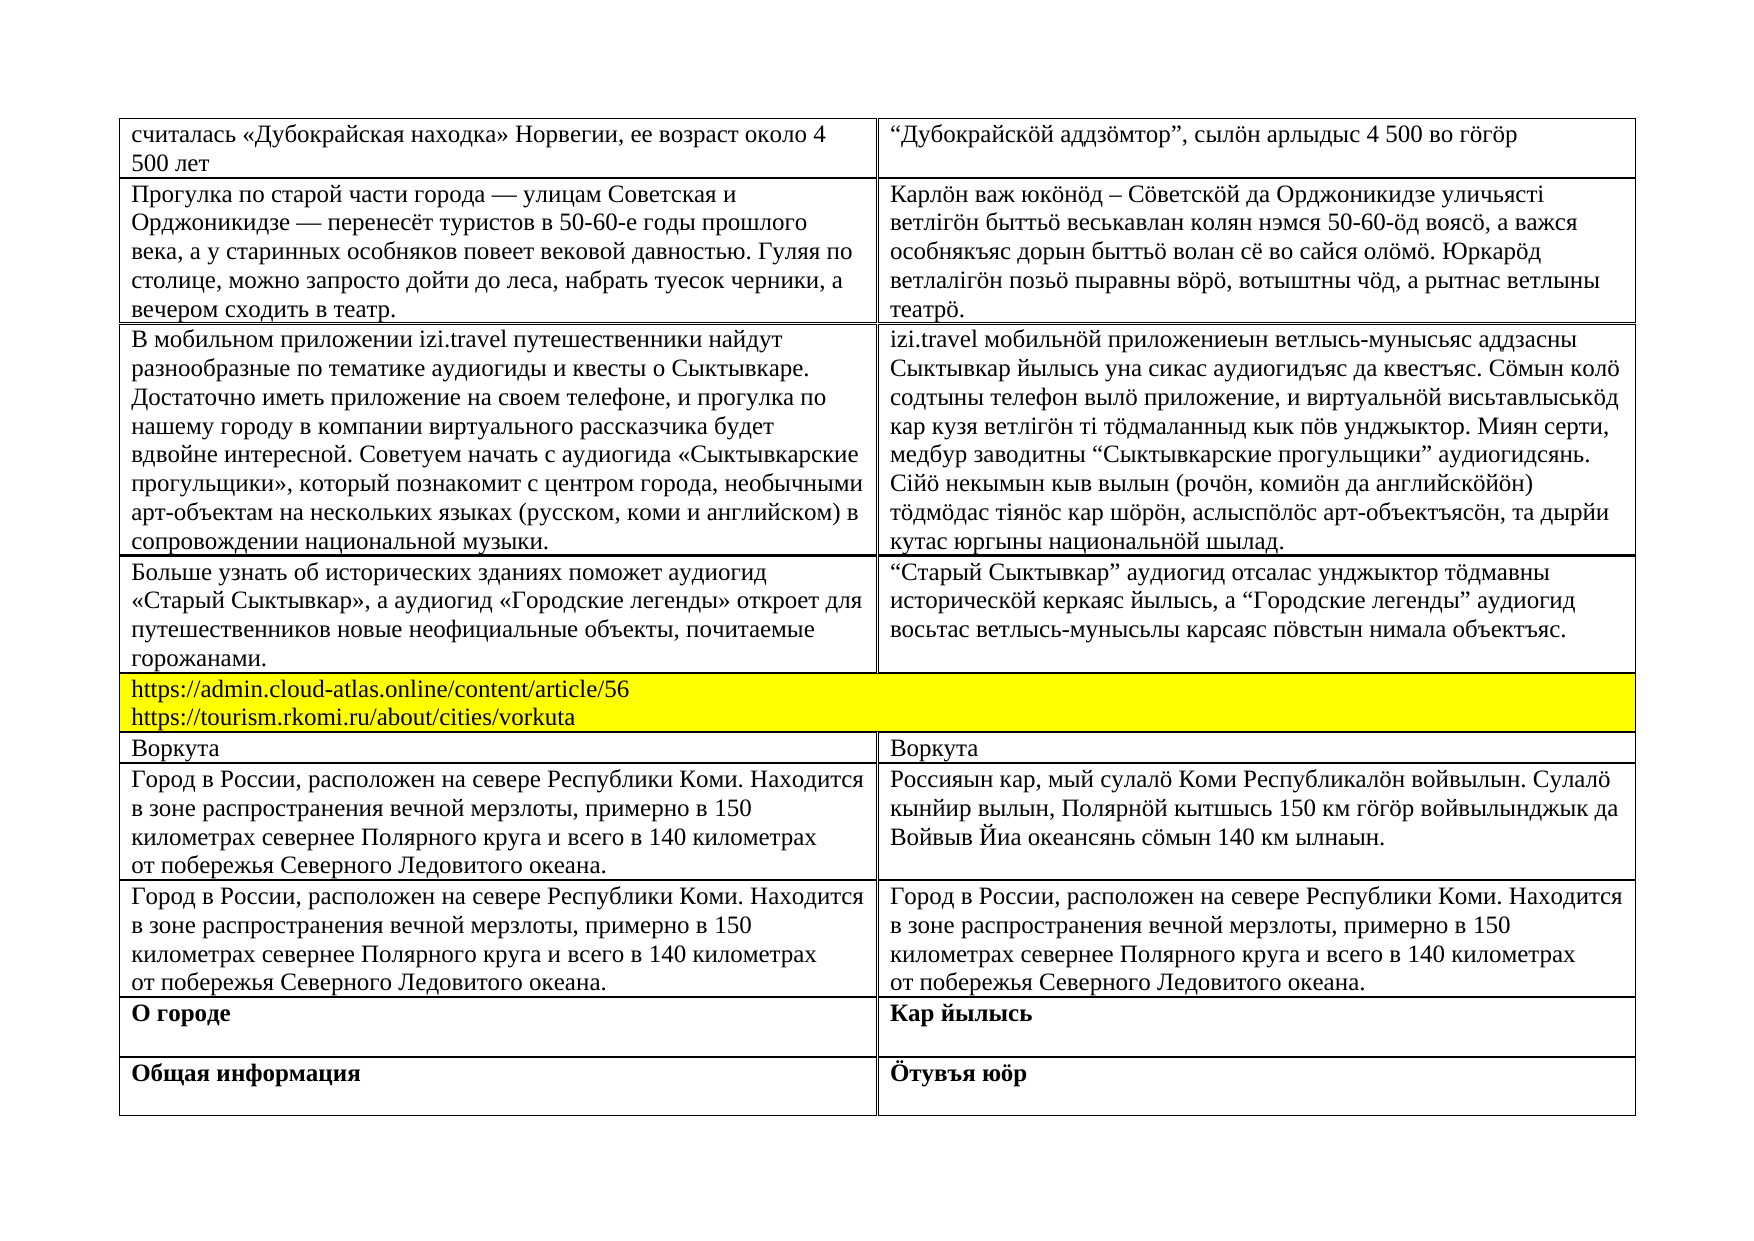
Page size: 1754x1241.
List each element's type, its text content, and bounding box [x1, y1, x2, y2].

table_cell Общая информация [120, 1058, 876, 1115]
table_cell Город в России, расположен на севере Республики Коми. Находится в зоне распространения вечной мерзлоты, примерно в 150 километрах севернее Полярного круга и всего в 140 километрах от побережья Северного Ледовитого океана. [120, 881, 876, 996]
table_cell О городе [120, 998, 876, 1056]
table_cell Город в России, расположен на севере Республики Коми. Находится в зоне распространения вечной мерзлоты, примерно в 150 километрах севернее Полярного круга и всего в 140 километрах от побережья Северного Ледовитого океана. [879, 881, 1635, 996]
table_cell Прогулка по старой части города — улицам Советская и Орджоникидзе — перенесёт туристов в 50-60-е годы прошлого века, а у старинных особняков повеет вековой давностью. Гуляя по столице, можно запросто дойти до леса, набрать туесок черники, а вечером сходить в театр. [120, 179, 876, 322]
table_cell Больше узнать об исторических зданиях поможет аудиогид «Старый Сыктывкар», а аудиогид «Городские легенды» откроет для путешественников новые неофициальные объекты, почитаемые горожанами. [120, 557, 876, 672]
table_cell “Старый Сыктывкар” аудиогид отсалас унджыктор тӧдмавны историческӧй керкаяс йылысь, а “Городские легенды” аудиогид восьтас ветлысь-мунысьлы карсаяс пӧвстын нимала объектъяс. [879, 557, 1635, 672]
table_cell Ӧтувъя юӧр [879, 1058, 1635, 1115]
table_cell Воркута [120, 733, 876, 762]
table_cell izi.travel мобильнӧй приложениеын ветлысь-мунысьяс аддзасны Сыктывкар йылысь уна сикас аудиогидъяс да квестъяс. Сӧмын колӧ содтыны телефон вылӧ приложение, и виртуальнӧй висьтавлыськӧд кар кузя ветлігӧн ті тӧдмаланныд кык пӧв унджыктор. Миян серти, медбур заводитны “Сыктывкарские прогульщики” аудиогидсянь. Сійӧ некымын кыв вылын (рочӧн, комиӧн да английскӧйӧн) тӧдмӧдас тіянӧс кар шӧрӧн, аслыспӧлӧс арт-объектъясӧн, та дырйи кутас юргыны национальнӧй шылад. [879, 325, 1635, 554]
table_cell считалась «Дубокрайская находка» Норвегии, ее возраст около 4 500 лет [120, 119, 876, 177]
table_cell https://admin.cloud-atlas.online/content/article/56 https://tourism.rkomi.ru/about/cities/vorkuta [120, 674, 1635, 731]
table_cell Кар йылысь [879, 998, 1635, 1056]
table_cell Воркута [879, 733, 1635, 762]
table_cell Россияын кар, мый сулалӧ Коми Республикалӧн войвылын. Сулалӧ кынйир вылын, Полярнӧй кытшысь 150 км гӧгӧр войвылынджык да Войвыв Йиа океансянь сӧмын 140 км ылнаын. [879, 764, 1635, 879]
table_cell Город в России, расположен на севере Республики Коми. Находится в зоне распространения вечной мерзлоты, примерно в 150 километрах севернее Полярного круга и всего в 140 километрах от побережья Северного Ледовитого океана. [120, 764, 876, 879]
table_cell В мобильном приложении izi.travel путешественники найдут разнообразные по тематике аудиогиды и квесты о Сыктывкаре. Достаточно иметь приложение на своем телефоне, и прогулка по нашему городу в компании виртуального рассказчика будет вдвойне интересной. Советуем начать с аудиогида «Сыктывкарские прогульщики», который познакомит с центром города, необычными арт-объектам на нескольких языках (русском, коми и английском) в сопровождении национальной музыки. [120, 325, 876, 554]
table_cell Карлӧн важ юкӧнӧд – Сӧветскӧй да Орджоникидзе уличьясті ветлігӧн быттьӧ веськавлан колян нэмся 50-60-ӧд воясӧ, а важся особнякъяс дорын быттьӧ волан сё во сайся олӧмӧ. Юркарӧд ветлалігӧн позьӧ пыравны вӧрӧ, вотыштны чӧд, а рытнас ветлыны театрӧ. [879, 179, 1635, 322]
table_cell “Дубокрайскӧй аддзӧмтор”, сылӧн арлыдыс 4 500 во гӧгӧр [879, 119, 1635, 177]
